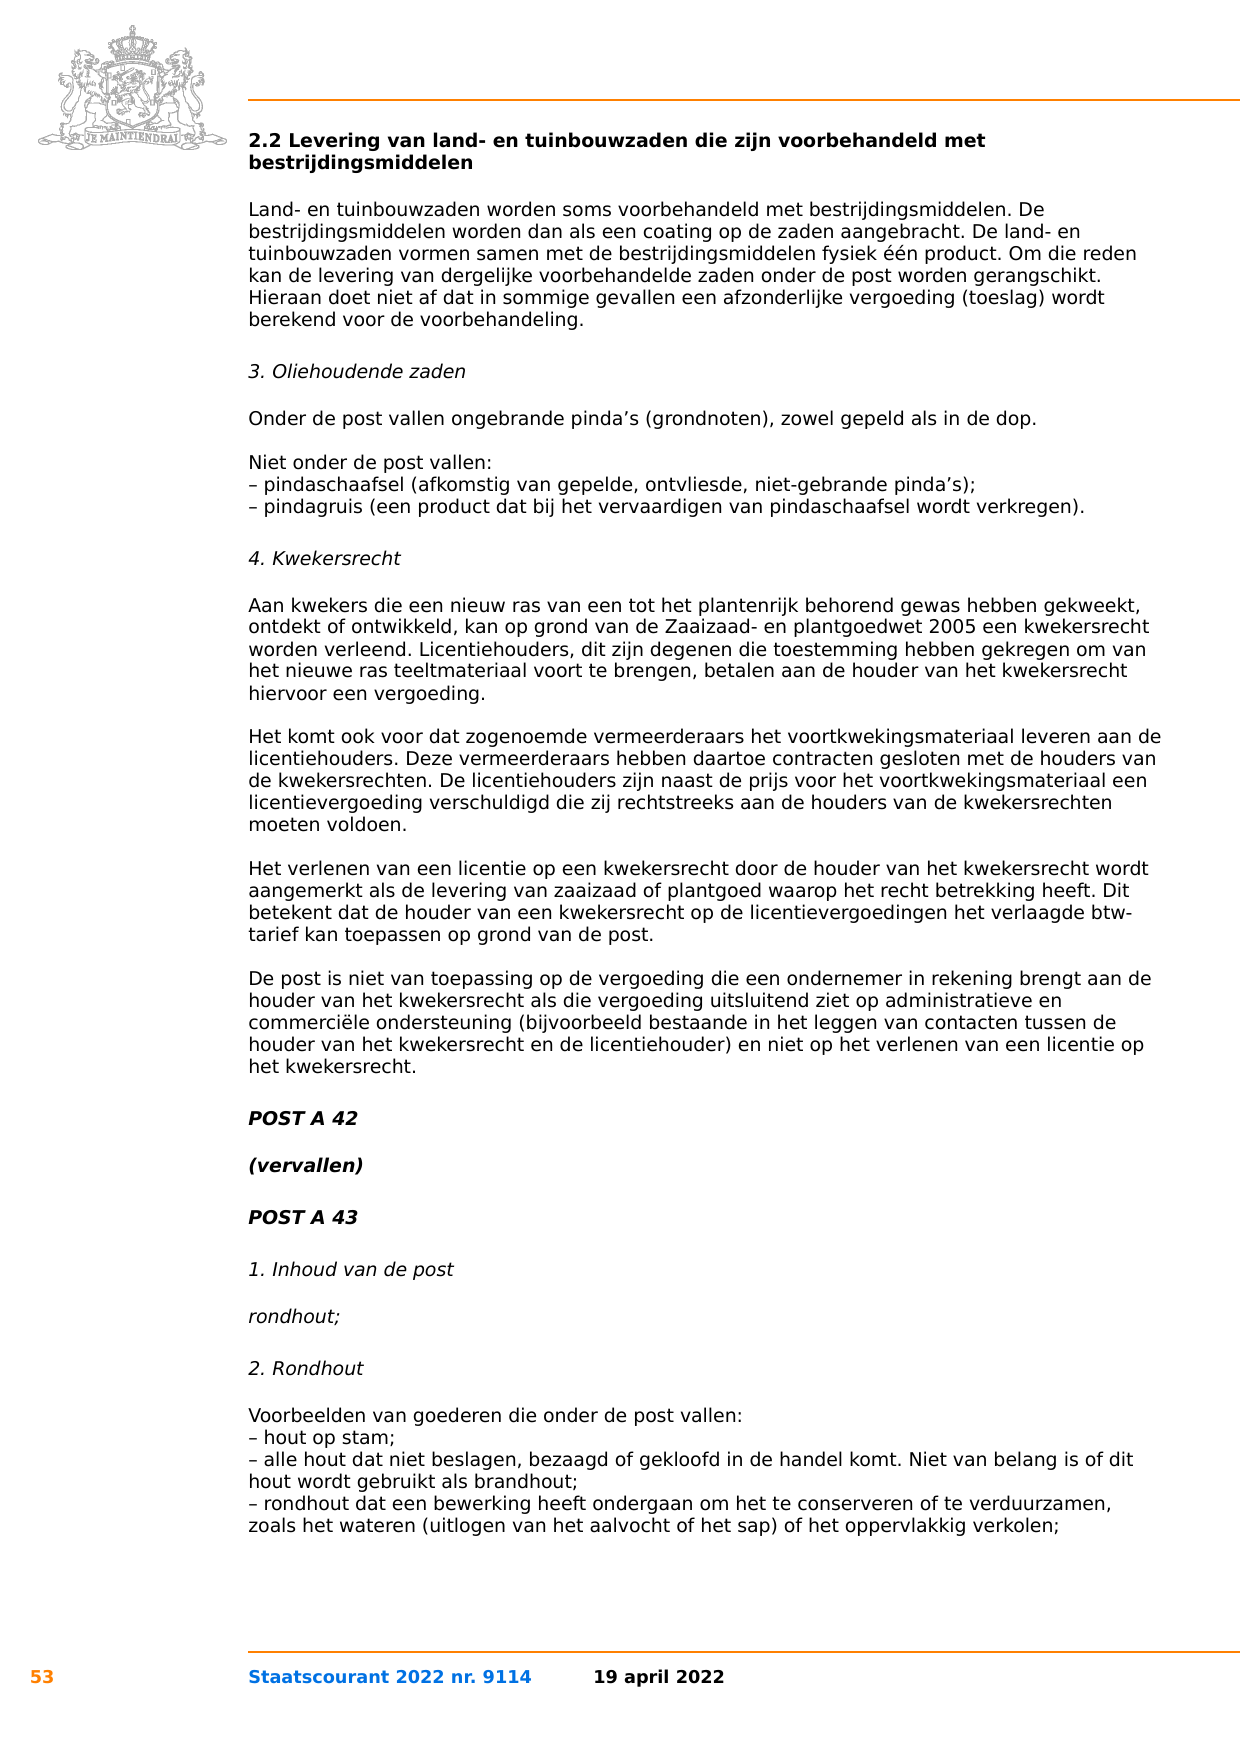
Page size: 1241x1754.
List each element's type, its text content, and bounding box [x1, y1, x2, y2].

subtitle POST A 42 [248, 1108, 1163, 1130]
subtitle 1. Inhoud van de post [248, 1259, 1163, 1281]
subtitle 2.2 Levering van land- en tuinbouwzaden die zijn voorbehandeld met bestrijdingsmiddelen [248, 130, 1163, 174]
text Aan kwekers die een nieuw ras van een tot het plantenrijk behorend gewas hebben gekweekt, ontdekt of ontwikkeld, kan op grond van de Zaaizaad- en plantgoedwet 2005 een kwekersrecht worden verleend. Licentiehouders, dit zijn degenen die toestemming hebben gekregen om van het nieuwe ras teeltmateriaal voort te brengen, betalen aan de houder van het kwekersrecht hiervoor een vergoeding. [248, 594, 1163, 704]
subtitle 2. Rondhout [248, 1358, 1163, 1379]
text De post is niet van toepassing op de vergoeding die een ondernemer in rekening brengt aan de houder van het kwekersrecht als die vergoeding uitsluitend ziet op administratieve en commerciële ondersteuning (bijvoorbeeld bestaande in het leggen van contacten tussen de houder van het kwekersrecht en de licentiehouder) en niet op het verlenen van een licentie op het kwekersrecht. [248, 968, 1163, 1078]
text Het komt ook voor dat zogenoemde vermeerderaars het voortkwekingsmateriaal leveren aan de licentiehouders. Deze vermeerderaars hebben daartoe contracten gesloten met de houders van de kwekersrechten. De licentiehouders zijn naast de prijs voor het voortkwekingsmateriaal een licentievergoeding verschuldigd die zij rechtstreeks aan de houders van de kwekersrechten moeten voldoen. [248, 726, 1163, 836]
text – alle hout dat niet beslagen, bezaagd of gekloofd in de handel komt. Niet van belang is of dit hout wordt gebruikt als brandhout; [248, 1448, 1163, 1492]
text Niet onder de post vallen: [248, 452, 1163, 473]
picture [38, 25, 227, 150]
text Voorbeelden van goederen die onder de post vallen: [248, 1404, 1163, 1427]
subtitle 4. Kwekersrecht [248, 547, 1163, 569]
subtitle 3. Oliehoudende zaden [248, 361, 1163, 383]
subtitle POST A 43 [248, 1207, 1163, 1229]
text (vervallen) [248, 1155, 1163, 1177]
text Land- en tuinbouwzaden worden soms voorbehandeld met bestrijdingsmiddelen. De bestrijdingsmiddelen worden dan als een coating op de zaden aangebracht. De land- en tuinbouwzaden vormen samen met de bestrijdingsmiddelen fysiek één product. Om die reden kan de levering van dergelijke voorbehandelde zaden onder de post worden gerangschikt. Hieraan doet niet af dat in sommige gevallen een afzonderlijke vergoeding (toeslag) wordt berekend voor de voorbehandeling. [248, 199, 1163, 331]
text – hout op stam; [248, 1427, 1163, 1448]
text Onder de post vallen ongebrande pinda’s (grondnoten), zowel gepeld als in de dop. [248, 408, 1163, 430]
text rondhout; [248, 1306, 1163, 1328]
text – rondhout dat een bewerking heeft ondergaan om het te conserveren of te verduurzamen, zoals het wateren (uitlogen van het aalvocht of het sap) of het oppervlakkig verkolen; [248, 1492, 1163, 1536]
text – pindagruis (een product dat bij het vervaardigen van pindaschaafsel wordt verkregen). [248, 496, 1163, 517]
text – pindaschaafsel (afkomstig van gepelde, ontvliesde, niet-gebrande pinda’s); [248, 473, 1163, 496]
text Het verlenen van een licentie op een kwekersrecht door de houder van het kwekersrecht wordt aangemerkt als de levering van zaaizaad of plantgoed waarop het recht betrekking heeft. Dit betekent dat de houder van een kwekersrecht op de licentievergoedingen het verlaagde btw-tarief kan toepassen op grond van de post. [248, 858, 1163, 946]
